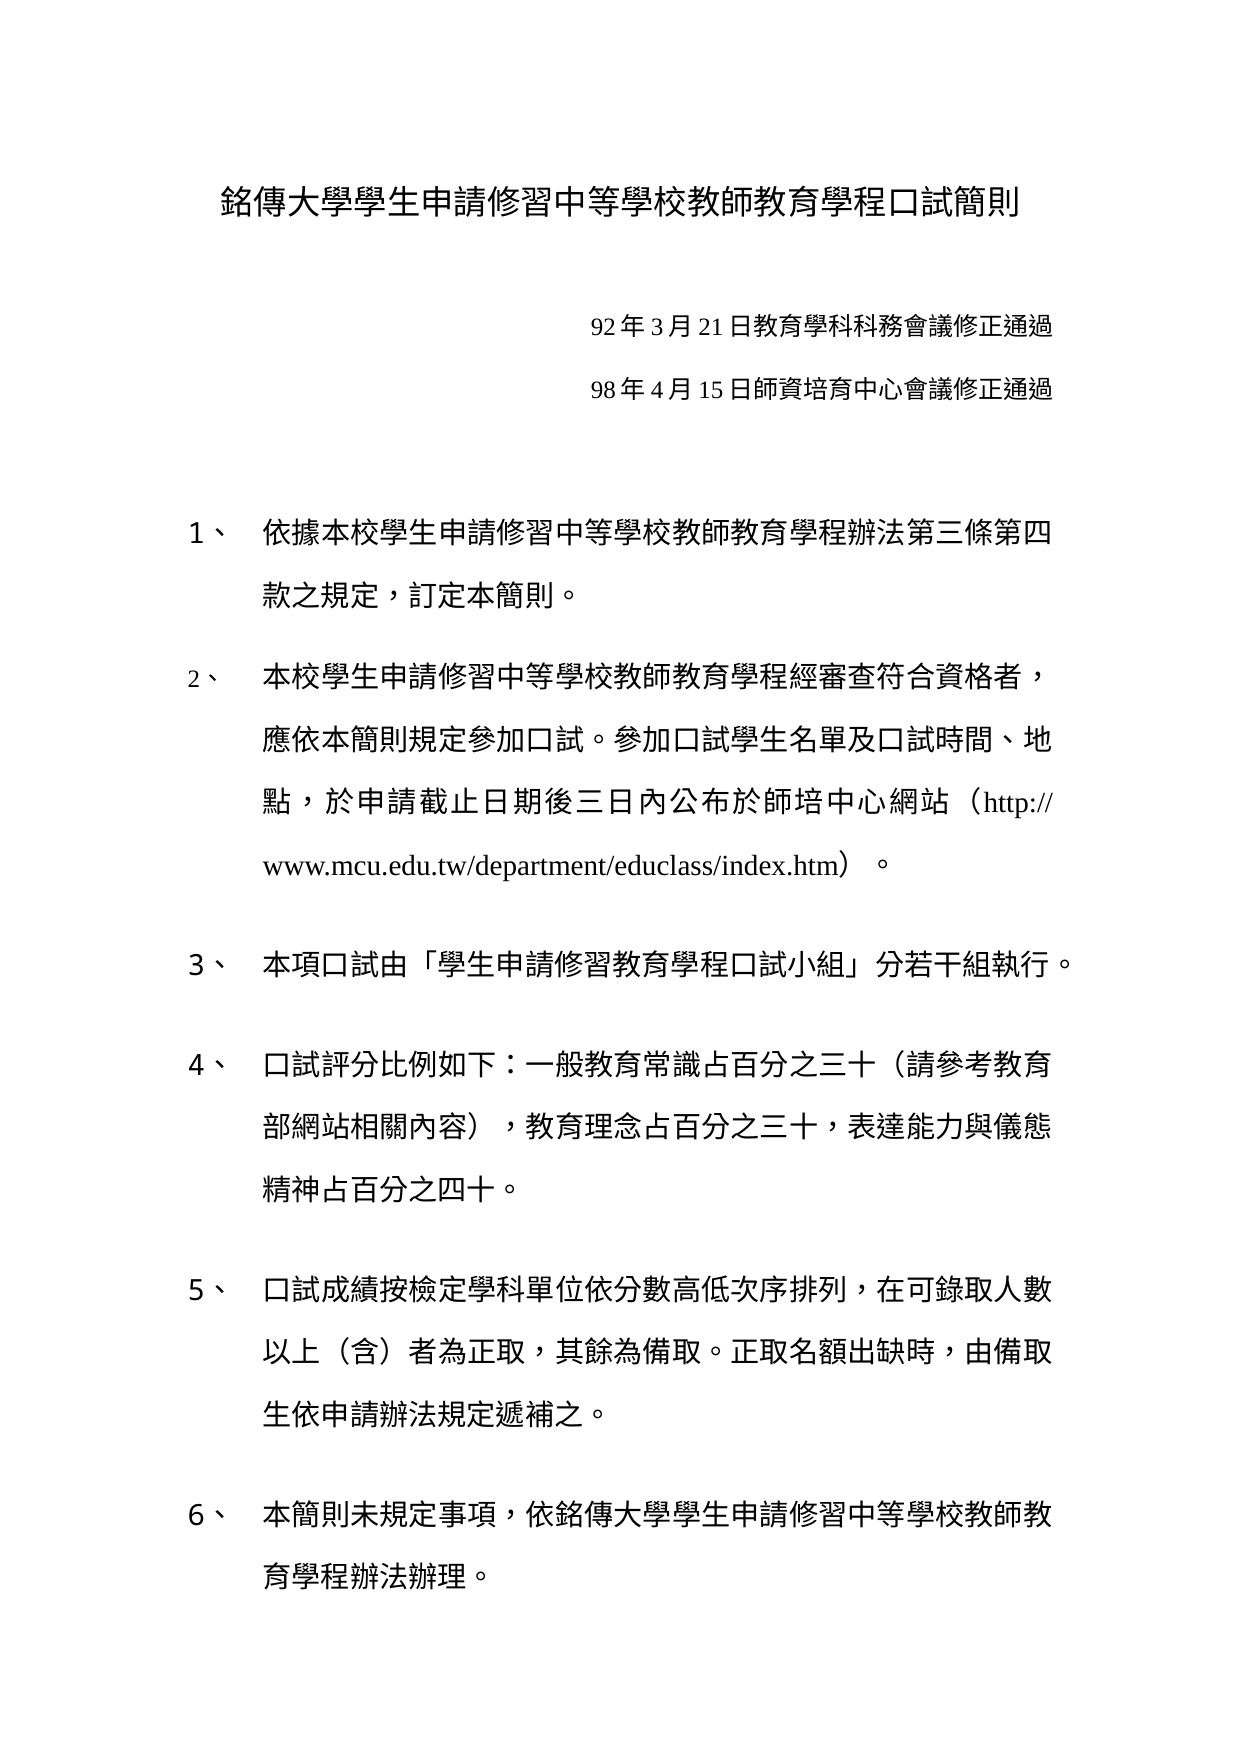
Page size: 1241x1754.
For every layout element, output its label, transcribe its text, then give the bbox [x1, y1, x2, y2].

text 98年4月15日師資培育中心會議修正通過 [187, 346, 1053, 408]
list 口試成績按檢定學科單位依分數高低次序排列，在可錄取人數以上（含）者為正取，其餘為備取。正取名額出缺時，由備取生依申請辦法規定遞補之。 [187, 1246, 1053, 1433]
list 本校學生申請修習中等學校教師教育學程經審查符合資格者，應依本簡則規定參加口試。參加口試學生名單及口試時間、地點，於申請截止日期後三日內公布於師培中心網站（http://www.mcu.edu.tw/department/educlass/index.htm）。 [187, 633, 1053, 883]
list 本項口試由「學生申請修習教育學程口試小組」分若干組執行。 [187, 921, 1053, 983]
list 口試評分比例如下：一般教育常識占百分之三十（請參考教育部網站相關內容），教育理念占百分之三十，表達能力與儀態精神占百分之四十。 [187, 1021, 1053, 1208]
text 銘傳大學學生申請修習中等學校教師教育學程口試簡則 [187, 158, 1053, 221]
list 依據本校學生申請修習中等學校教師教育學程辦法第三條第四款之規定，訂定本簡則。 [187, 489, 1053, 614]
text 92年3月21日教育學科科務會議修正通過 [187, 283, 1053, 346]
list 本簡則未規定事項，依銘傳大學學生申請修習中等學校教師教育學程辦法辦理。 [187, 1471, 1053, 1596]
